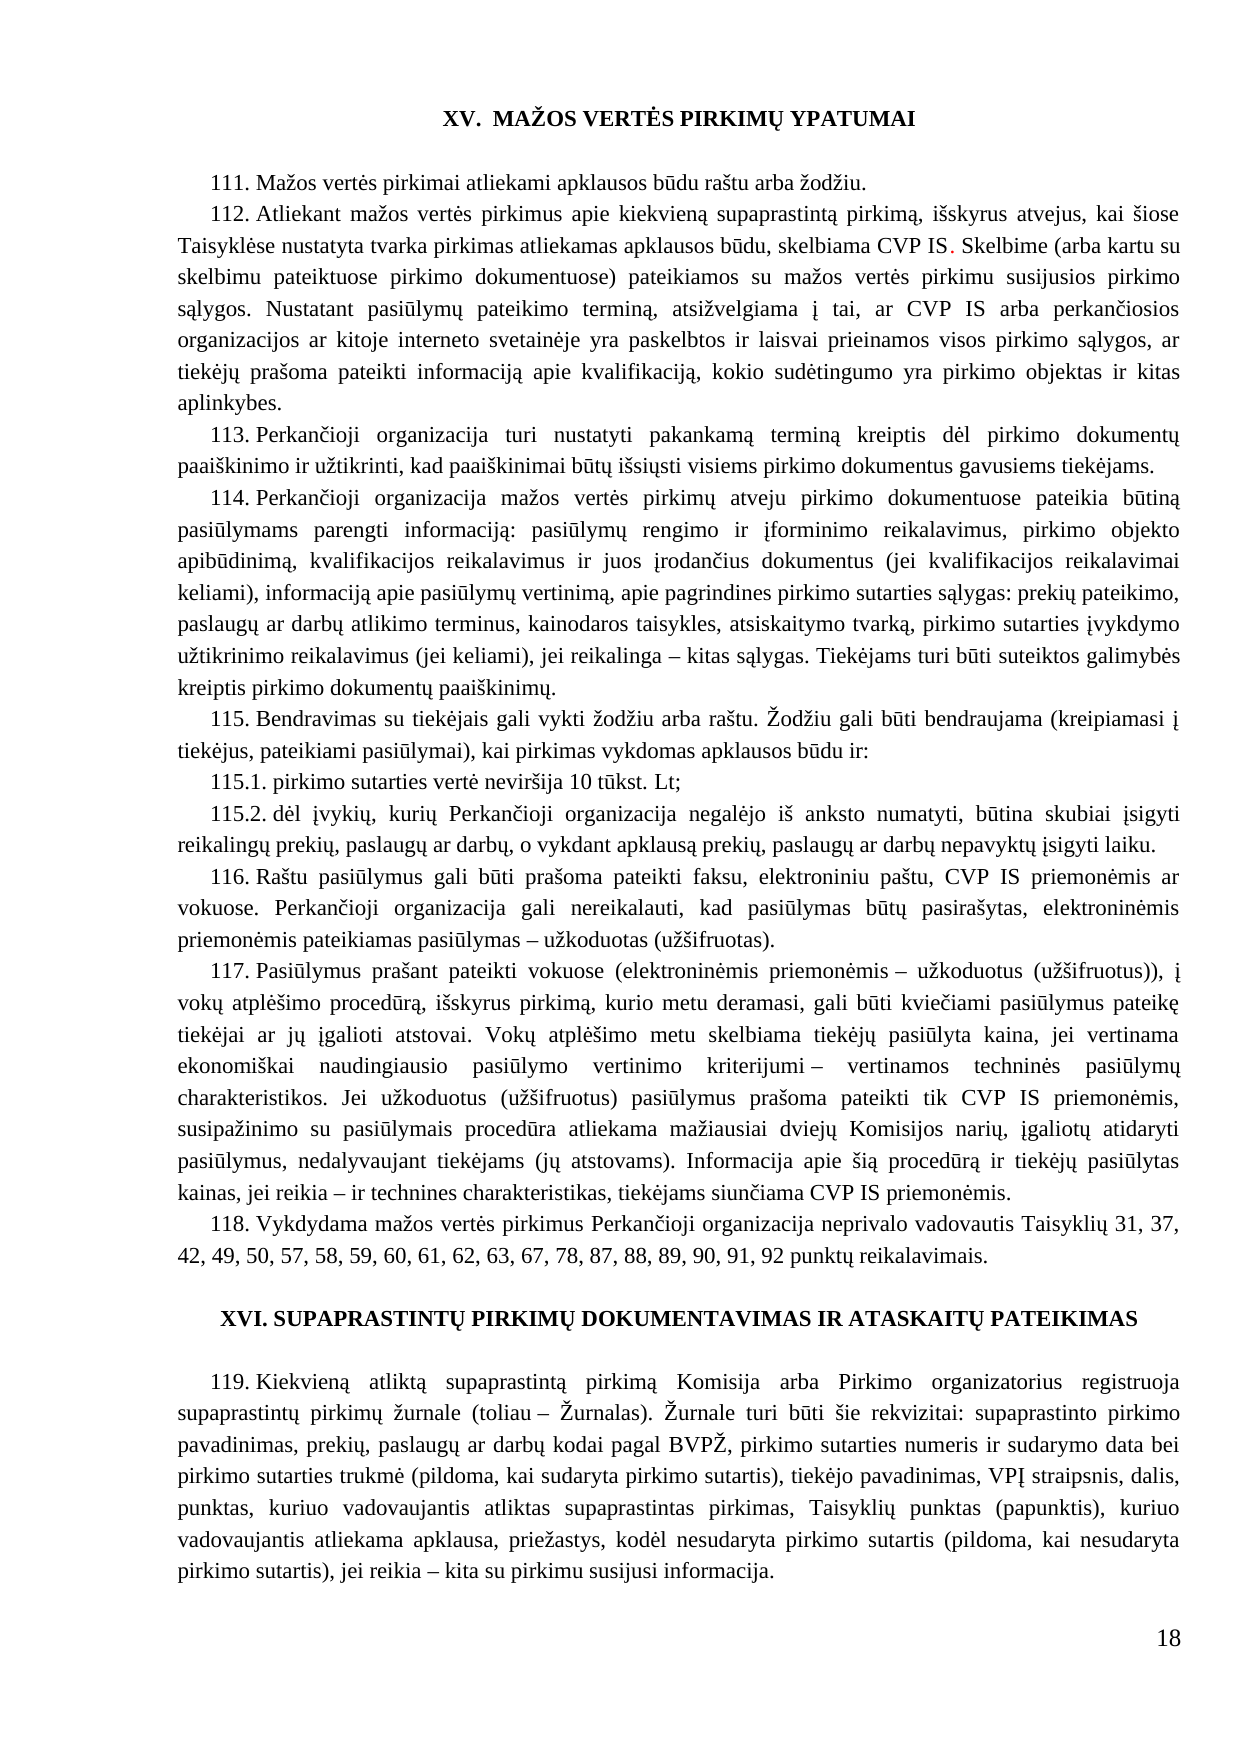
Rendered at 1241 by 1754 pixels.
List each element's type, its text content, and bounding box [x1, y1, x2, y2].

text 119. Kiekvieną atliktą supaprastintą pirkimą Komisija arba Pirkimo organizatorius registruoja supaprastintų pirkimų žurnale (toliau – Žurnalas). Žurnale turi būti šie rekvizitai: supaprastinto pirkimo pavadinimas, prekių, paslaugų ar darbų kodai pagal BVPŽ, pirkimo sutarties numeris ir sudarymo data bei pirkimo sutarties trukmė (pildoma, kai sudaryta pirkimo sutartis), tiekėjo pavadinimas, VPĮ straipsnis, dalis, punktas, kuriuo vadovaujantis atliktas supaprastintas pirkimas, Taisyklių punktas (papunktis), kuriuo vadovaujantis atliekama apklausa, priežastys, kodėl nesudaryta pirkimo sutartis (pildoma, kai nesudaryta pirkimo sutartis), jei reikia – kita su pirkimu susijusi informacija. [177, 1368, 1181, 1584]
text 115.2. dėl įvykių, kurių Perkančioji organizacija negalėjo iš anksto numatyti, būtina skubiai įsigyti reikalingų prekių, paslaugų ar darbų, o vykdant apklausą prekių, paslaugų ar darbų nepavyktų įsigyti laiku. [177, 800, 1181, 858]
text 117. Pasiūlymus prašant pateikti vokuose (elektroninėmis priemonėmis – užkoduotus (užšifruotus)), į vokų atplėšimo procedūrą, išskyrus pirkimą, kurio metu deramasi, gali būti kviečiami pasiūlymus pateikę tiekėjai ar jų įgalioti atstovai. Vokų atplėšimo metu skelbiama tiekėjų pasiūlyta kaina, jei vertinama ekonomiškai naudingiausio pasiūlymo vertinimo kriterijumi – vertinamos techninės pasiūlymų charakteristikos. Jei užkoduotus (užšifruotus) pasiūlymus prašoma pateikti tik CVP IS priemonėmis, susipažinimo su pasiūlymais procedūra atliekama mažiausiai dviejų Komisijos narių, įgaliotų atidaryti pasiūlymus, nedalyvaujant tiekėjams (jų atstovams). Informacija apie šią procedūrą ir tiekėjų pasiūlytas kainas, jei reikia – ir technines charakteristikas, tiekėjams siunčiama CVP IS priemonėmis. [177, 958, 1181, 1205]
text XVI. SUPAPRASTINTŲ PIRKIMŲ DOKUMENTAVIMAS IR ATASKAITŲ PATEIKIMAS [177, 1305, 1181, 1331]
text 115. Bendravimas su tiekėjais gali vykti žodžiu arba raštu. Žodžiu gali būti bendraujama (kreipiamasi į tiekėjus, pateikiami pasiūlymai), kai pirkimas vykdomas apklausos būdu ir: [177, 705, 1181, 763]
text 112. Atliekant mažos vertės pirkimus apie kiekvieną supaprastintą pirkimą, išskyrus atvejus, kai šiose Taisyklėse nustatyta tvarka pirkimas atliekamas apklausos būdu, skelbiama CVP IS. Skelbime (arba kartu su skelbimu pateiktuose pirkimo dokumentuose) pateikiamos su mažos vertės pirkimu susijusios pirkimo sąlygos. Nustatant pasiūlymų pateikimo terminą, atsižvelgiama į tai, ar CVP IS arba perkančiosios organizacijos ar kitoje interneto svetainėje yra paskelbtos ir laisvai prieinamos visos pirkimo sąlygos, ar tiekėjų prašoma pateikti informaciją apie kvalifikaciją, kokio sudėtingumo yra pirkimo objektas ir kitas aplinkybes. [177, 200, 1181, 416]
text 113. Perkančioji organizacija turi nustatyti pakankamą terminą kreiptis dėl pirkimo dokumentų paaiškinimo ir užtikrinti, kad paaiškinimai būtų išsiųsti visiems pirkimo dokumentus gavusiems tiekėjams. [177, 421, 1181, 479]
text 111. Mažos vertės pirkimai atliekami apklausos būdu raštu arba žodžiu. [177, 168, 1181, 195]
text 114. Perkančioji organizacija mažos vertės pirkimų atveju pirkimo dokumentuose pateikia būtiną pasiūlymams parengti informaciją: pasiūlymų rengimo ir įforminimo reikalavimus, pirkimo objekto apibūdinimą, kvalifikacijos reikalavimus ir juos įrodančius dokumentus (jei kvalifikacijos reikalavimai keliami), informaciją apie pasiūlymų vertinimą, apie pagrindines pirkimo sutarties sąlygas: prekių pateikimo, paslaugų ar darbų atlikimo terminus, kainodaros taisykles, atsiskaitymo tvarką, pirkimo sutarties įvykdymo užtikrinimo reikalavimus (jei keliami), jei reikalinga – kitas sąlygas. Tiekėjams turi būti suteiktos galimybės kreiptis pirkimo dokumentų paaiškinimų. [177, 484, 1181, 700]
text XV. MAŽOS VERTĖS PIRKIMŲ YPATUMAI [177, 105, 1181, 132]
text 118. Vykdydama mažos vertės pirkimus Perkančioji organizacija neprivalo vadovautis Taisyklių 31, 37, 42, 49, 50, 57, 58, 59, 60, 61, 62, 63, 67, 78, 87, 88, 89, 90, 91, 92 punktų reikalavimais. [177, 1210, 1181, 1268]
text 115.1. pirkimo sutarties vertė neviršija 10 tūkst. Lt; [177, 768, 1181, 794]
text 116. Raštu pasiūlymus gali būti prašoma pateikti faksu, elektroniniu paštu, CVP IS priemonėmis ar vokuose. Perkančioji organizacija gali nereikalauti, kad pasiūlymas būtų pasirašytas, elektroninėmis priemonėmis pateikiamas pasiūlymas – užkoduotas (užšifruotas). [177, 863, 1181, 952]
